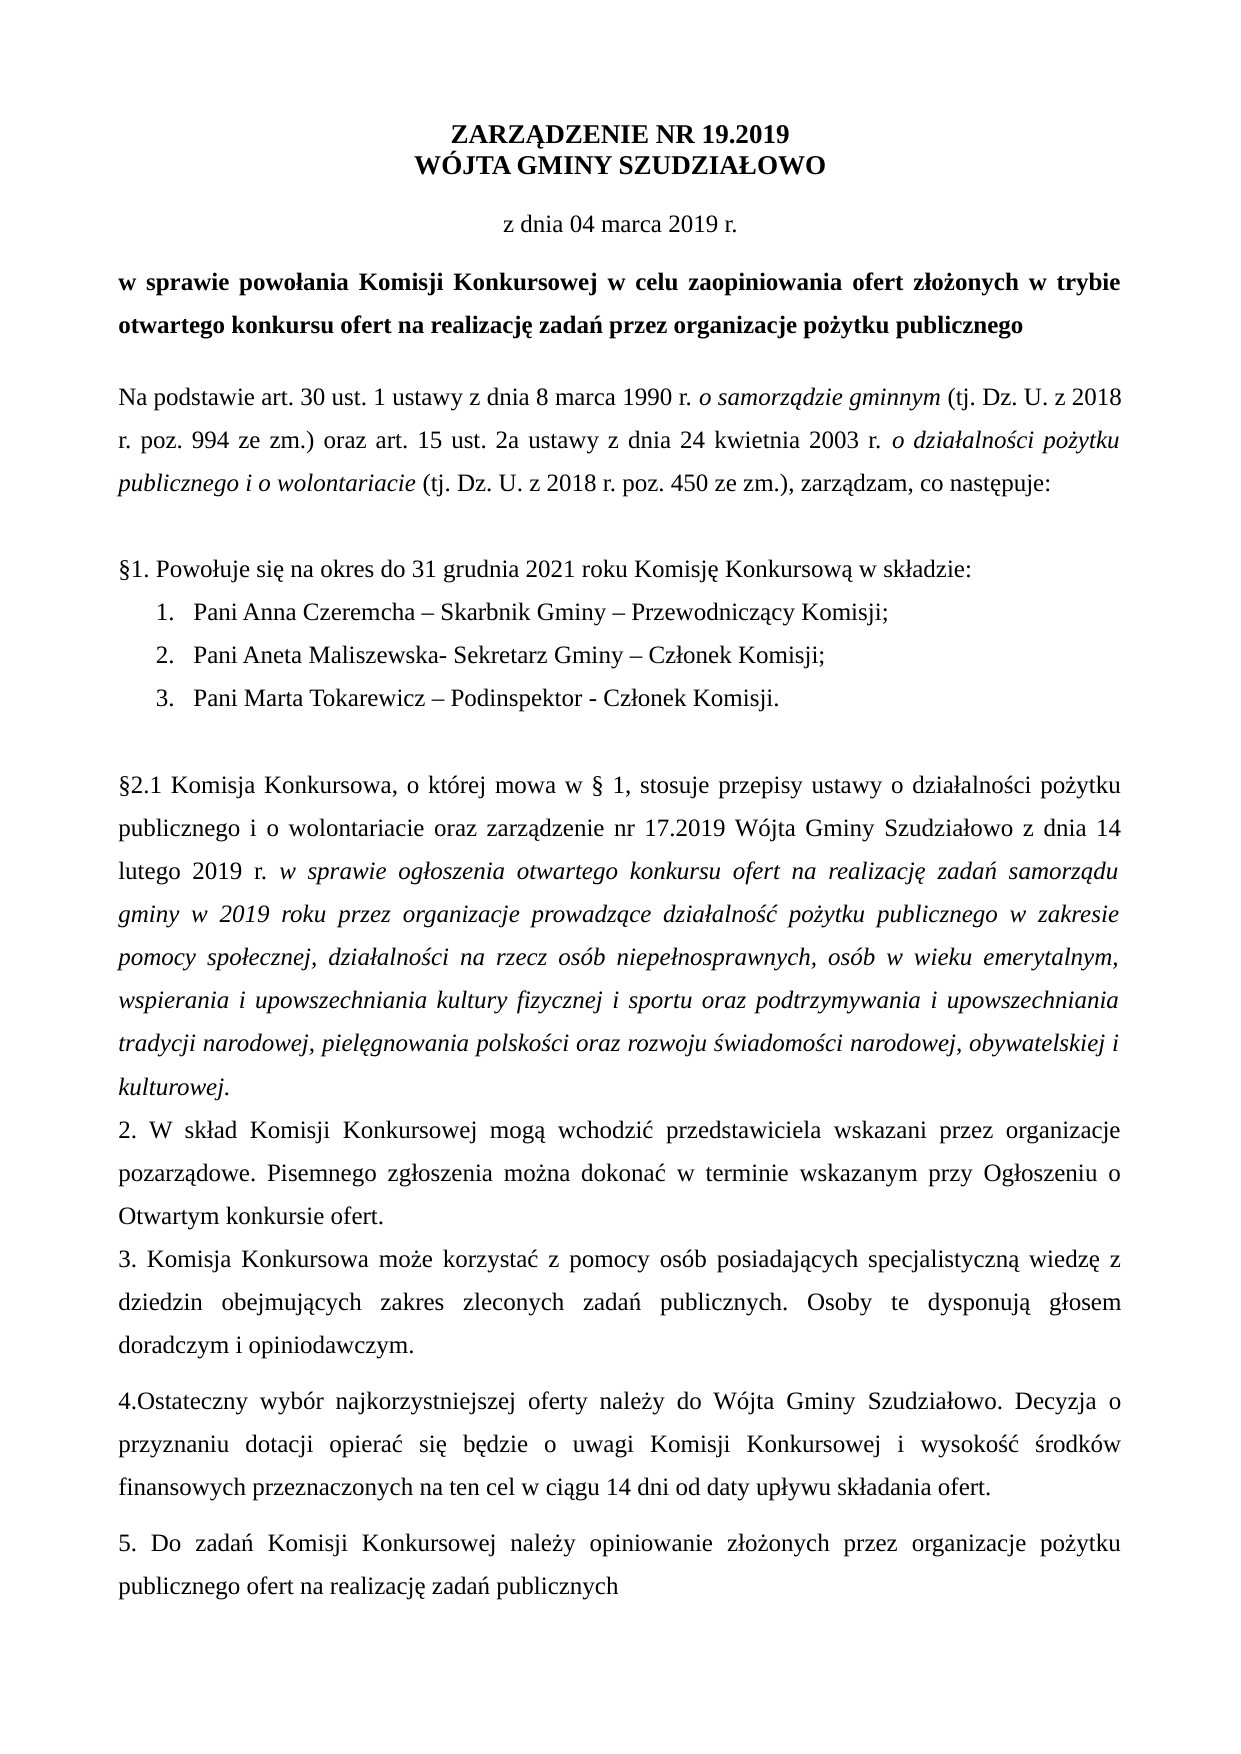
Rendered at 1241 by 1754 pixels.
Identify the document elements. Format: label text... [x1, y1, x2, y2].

text WÓJTA GMINY SZUDZIAŁOWO [118, 149, 1122, 180]
list Pani Anna Czeremcha – Skarbnik Gminy – Przewodniczący Komisji; [156, 597, 1122, 626]
text Na podstawie art. 30 ust. 1 ustawy z dnia 8 marca 1990 r. o samorządzie gminnym (tj. Dz. U. z 2018 r. poz. 994 ze zm.) oraz art. 15 ust. 2a ustawy z dnia 24 kwietnia 2003 r. o działalności pożytku publicznego i o wolontariacie (tj. Dz. U. z 2018 r. poz. 450 ze zm.), zarządzam, co następuje: [118, 382, 1122, 497]
text z dnia 04 marca 2019 r. [118, 209, 1122, 238]
text 2. W skład Komisji Konkursowej mogą wchodzić przedstawiciela wskazani przez organizacje pozarządowe. Pisemnego zgłoszenia można dokonać w terminie wskazanym przy Ogłoszeniu o Otwartym konkursie ofert. [118, 1115, 1122, 1230]
text 3. Komisja Konkursowa może korzystać z pomocy osób posiadających specjalistyczną wiedzę z dziedzin obejmujących zakres zleconych zadań publicznych. Osoby te dysponują głosem doradczym i opiniodawczym. [118, 1244, 1122, 1359]
list Pani Aneta Maliszewska- Sekretarz Gminy – Członek Komisji; [156, 640, 1122, 669]
text §1. Powołuje się na okres do 31 grudnia 2021 roku Komisję Konkursową w składzie: [118, 554, 1122, 583]
text §2.1 Komisja Konkursowa, o której mowa w § 1, stosuje przepisy ustawy o działalności pożytku publicznego i o wolontariacie oraz zarządzenie nr 17.2019 Wójta Gminy Szudziałowo z dnia 14 lutego 2019 r. w sprawie ogłoszenia otwartego konkursu ofert na realizację zadań samorządu gminy w 2019 roku przez organizacje prowadzące działalność pożytku publicznego w zakresie pomocy społecznej, działalności na rzecz osób niepełnosprawnych, osób w wieku emerytalnym, wspierania i upowszechniania kultury fizycznej i sportu oraz podtrzymywania i upowszechniania tradycji narodowej, pielęgnowania polskości oraz rozwoju świadomości narodowej, obywatelskiej i kulturowej. [118, 770, 1122, 1100]
text w sprawie powołania Komisji Konkursowej w celu zaopiniowania ofert złożonych w trybie otwartego konkursu ofert na realizację zadań przez organizacje pożytku publicznego [118, 267, 1122, 338]
text 5. Do zadań Komisji Konkursowej należy opiniowanie złożonych przez organizacje pożytku publicznego ofert na realizację zadań publicznych [118, 1528, 1122, 1600]
text ZARZĄDZENIE NR 19.2019 [118, 118, 1122, 149]
text 4.Ostateczny wybór najkorzystniejszej oferty należy do Wójta Gminy Szudziałowo. Decyzja o przyznaniu dotacji opierać się będzie o uwagi Komisji Konkursowej i wysokość środków finansowych przeznaczonych na ten cel w ciągu 14 dni od daty upływu składania ofert. [118, 1386, 1122, 1501]
list Pani Marta Tokarewicz – Podinspektor - Członek Komisji. [156, 683, 1122, 712]
